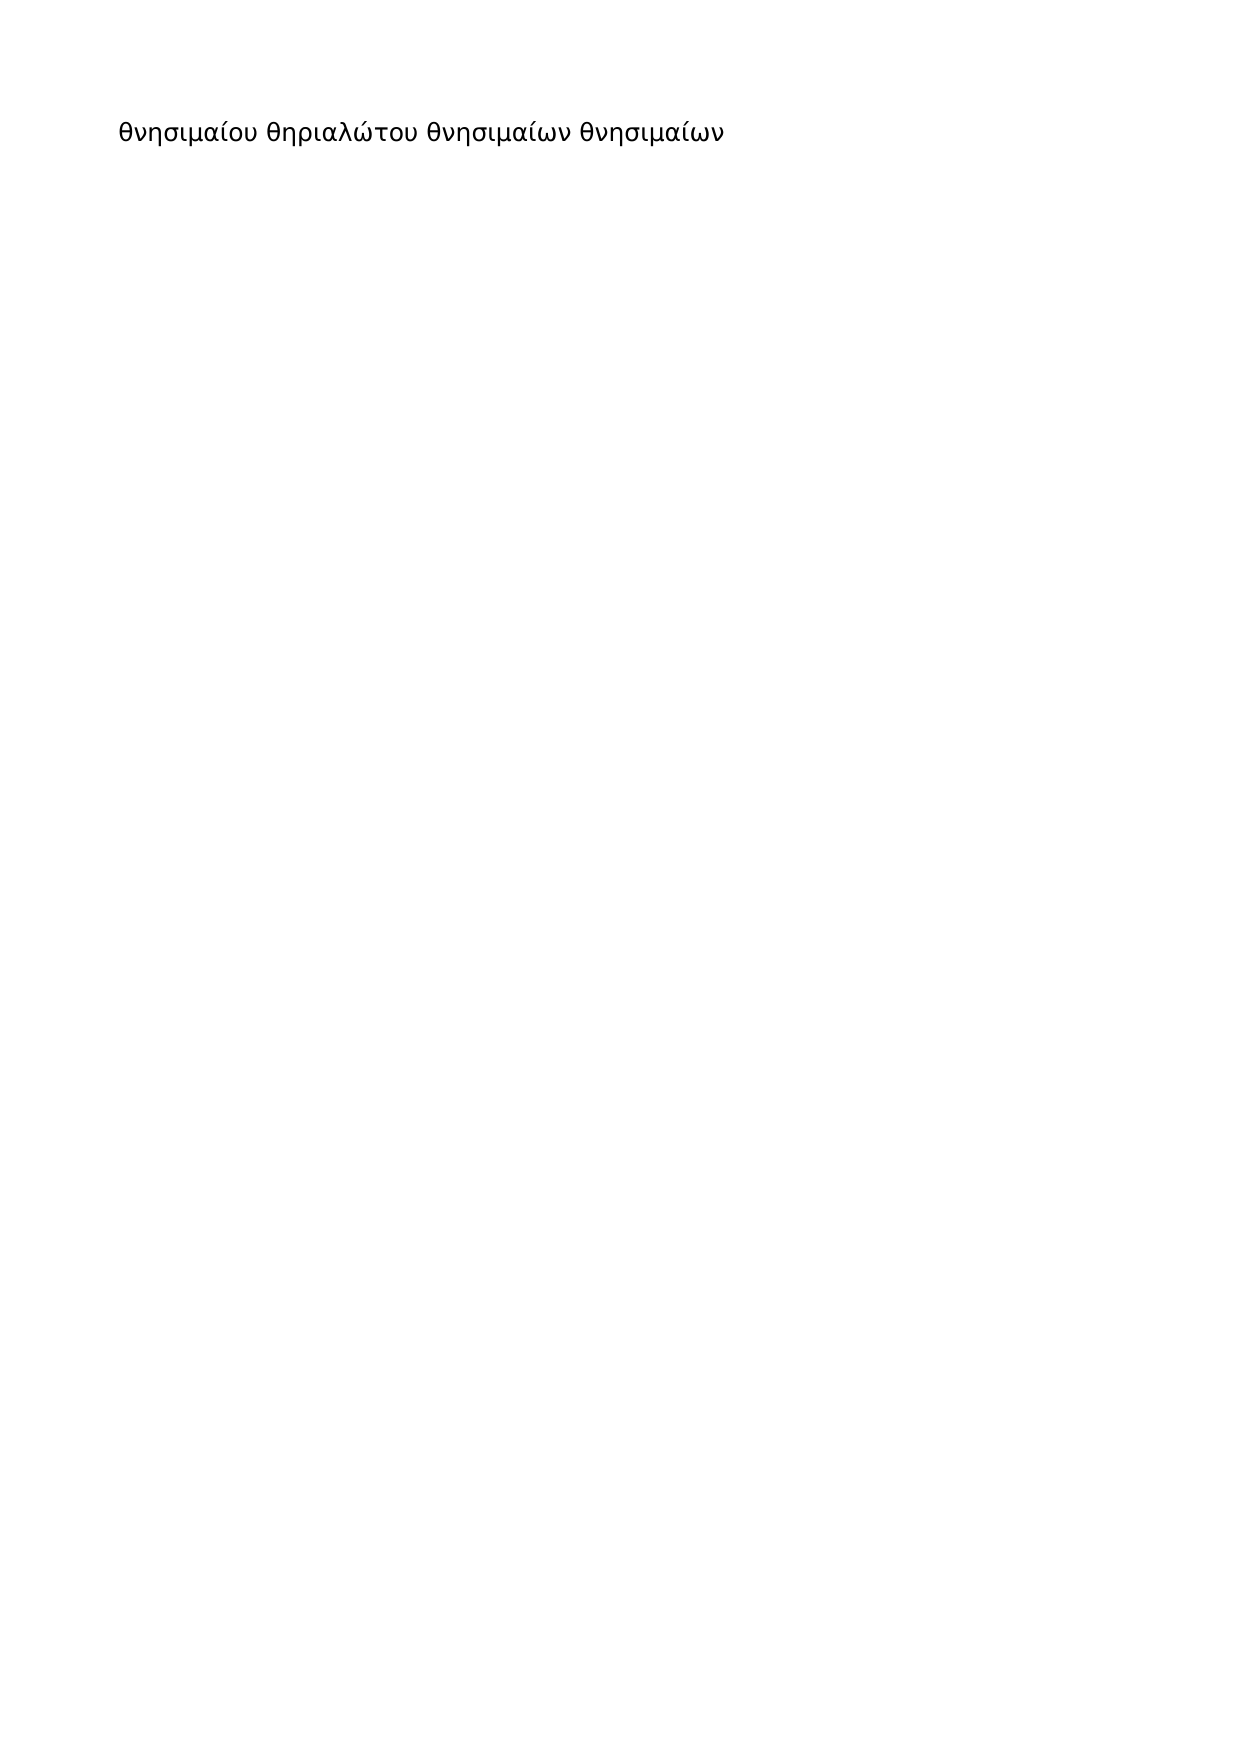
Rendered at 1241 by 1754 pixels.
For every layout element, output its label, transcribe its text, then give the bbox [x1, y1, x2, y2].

text θνησιμαίου θηριαλώτου θνησιμαίων θνησιμαίων [118, 118, 1122, 147]
